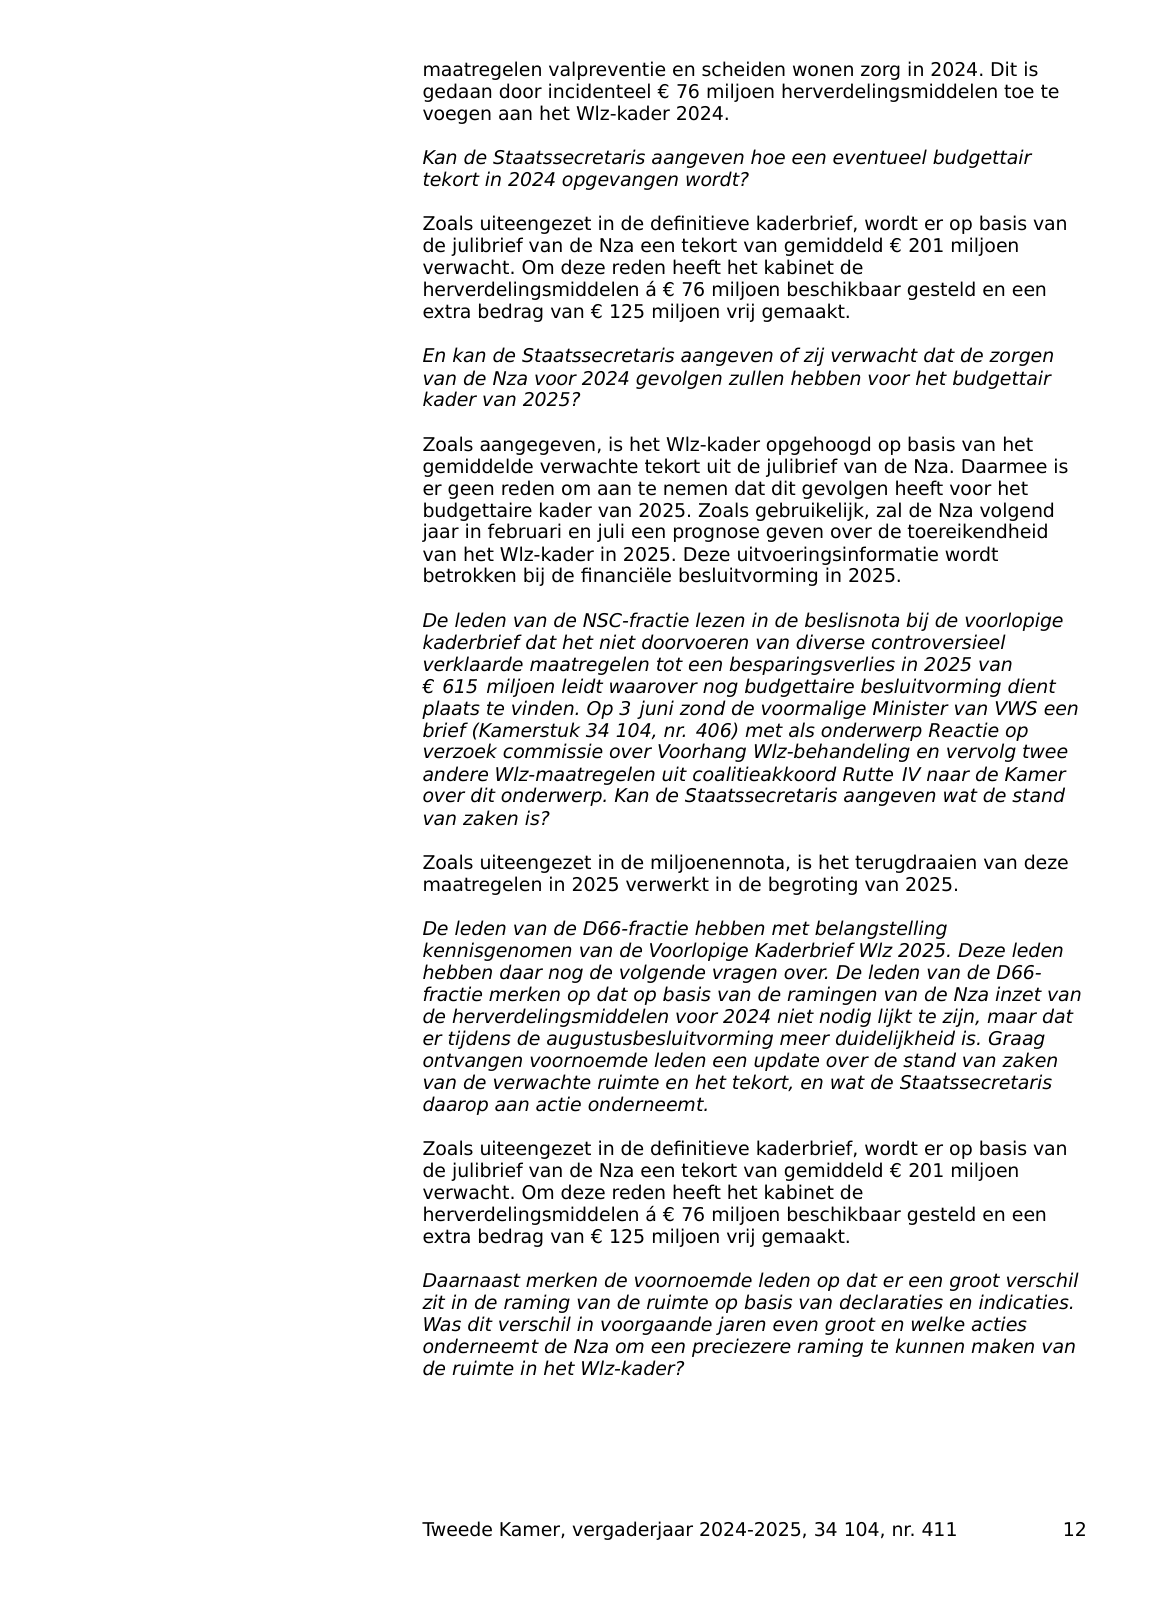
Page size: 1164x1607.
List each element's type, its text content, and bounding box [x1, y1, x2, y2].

text Kan de Staatssecretaris aangeven hoe een eventueel budgettair tekort in 2024 opgevangen wordt? [422, 147, 1087, 191]
text Zoals aangegeven, is het Wlz-kader opgehoogd op basis van het gemiddelde verwachte tekort uit de julibrief van de Nza. Daarmee is er geen reden om aan te nemen dat dit gevolgen heeft voor het budgettaire kader van 2025. Zoals gebruikelijk, zal de Nza volgend jaar in februari en juli een prognose geven over de toereikendheid van het Wlz-kader in 2025. Deze uitvoeringsinformatie wordt betrokken bij de financiële besluitvorming in 2025. [422, 433, 1087, 587]
text De leden van de D66-fractie hebben met belangstelling kennisgenomen van de Voorlopige Kaderbrief Wlz 2025. Deze leden hebben daar nog de volgende vragen over. De leden van de D66-fractie merken op dat op basis van de ramingen van de Nza inzet van de herverdelingsmiddelen voor 2024 niet nodig lijkt te zijn, maar dat er tijdens de augustusbesluitvorming meer duidelijkheid is. Graag ontvangen voornoemde leden een update over de stand van zaken van de verwachte ruimte en het tekort, en wat de Staatssecretaris daarop aan actie onderneemt. [422, 918, 1087, 1116]
text Zoals uiteengezet in de definitieve kaderbrief, wordt er op basis van de julibrief van de Nza een tekort van gemiddeld € 201 miljoen verwacht. Om deze reden heeft het kabinet de herverdelingsmiddelen á € 76 miljoen beschikbaar gesteld en een extra bedrag van € 125 miljoen vrij gemaakt. [422, 1138, 1087, 1248]
text De leden van de NSC-fractie lezen in de beslisnota bij de voorlopige kaderbrief dat het niet doorvoeren van diverse controversieel verklaarde maatregelen tot een besparingsverlies in 2025 van € 615 miljoen leidt waarover nog budgettaire besluitvorming dient plaats te vinden. Op 3 juni zond de voormalige Minister van VWS een brief (Kamerstuk 34 104, nr. 406) met als onderwerp Reactie op verzoek commissie over Voorhang Wlz-behandeling en vervolg twee andere Wlz-maatregelen uit coalitieakkoord Rutte IV naar de Kamer over dit onderwerp. Kan de Staatssecretaris aangeven wat de stand van zaken is? [422, 609, 1087, 829]
text maatregelen valpreventie en scheiden wonen zorg in 2024. Dit is gedaan door incidenteel € 76 miljoen herverdelingsmiddelen toe te voegen aan het Wlz-kader 2024. [422, 59, 1087, 125]
text Daarnaast merken de voornoemde leden op dat er een groot verschil zit in de raming van de ruimte op basis van declaraties en indicaties. Was dit verschil in voorgaande jaren even groot en welke acties onderneemt de Nza om een preciezere raming te kunnen maken van de ruimte in het Wlz-kader? [422, 1270, 1087, 1380]
text En kan de Staatssecretaris aangeven of zij verwacht dat de zorgen van de Nza voor 2024 gevolgen zullen hebben voor het budgettair kader van 2025? [422, 345, 1087, 411]
text Zoals uiteengezet in de definitieve kaderbrief, wordt er op basis van de julibrief van de Nza een tekort van gemiddeld € 201 miljoen verwacht. Om deze reden heeft het kabinet de herverdelingsmiddelen á € 76 miljoen beschikbaar gesteld en een extra bedrag van € 125 miljoen vrij gemaakt. [422, 213, 1087, 323]
text Zoals uiteengezet in de miljoenennota, is het terugdraaien van deze maatregelen in 2025 verwerkt in de begroting van 2025. [422, 852, 1087, 896]
